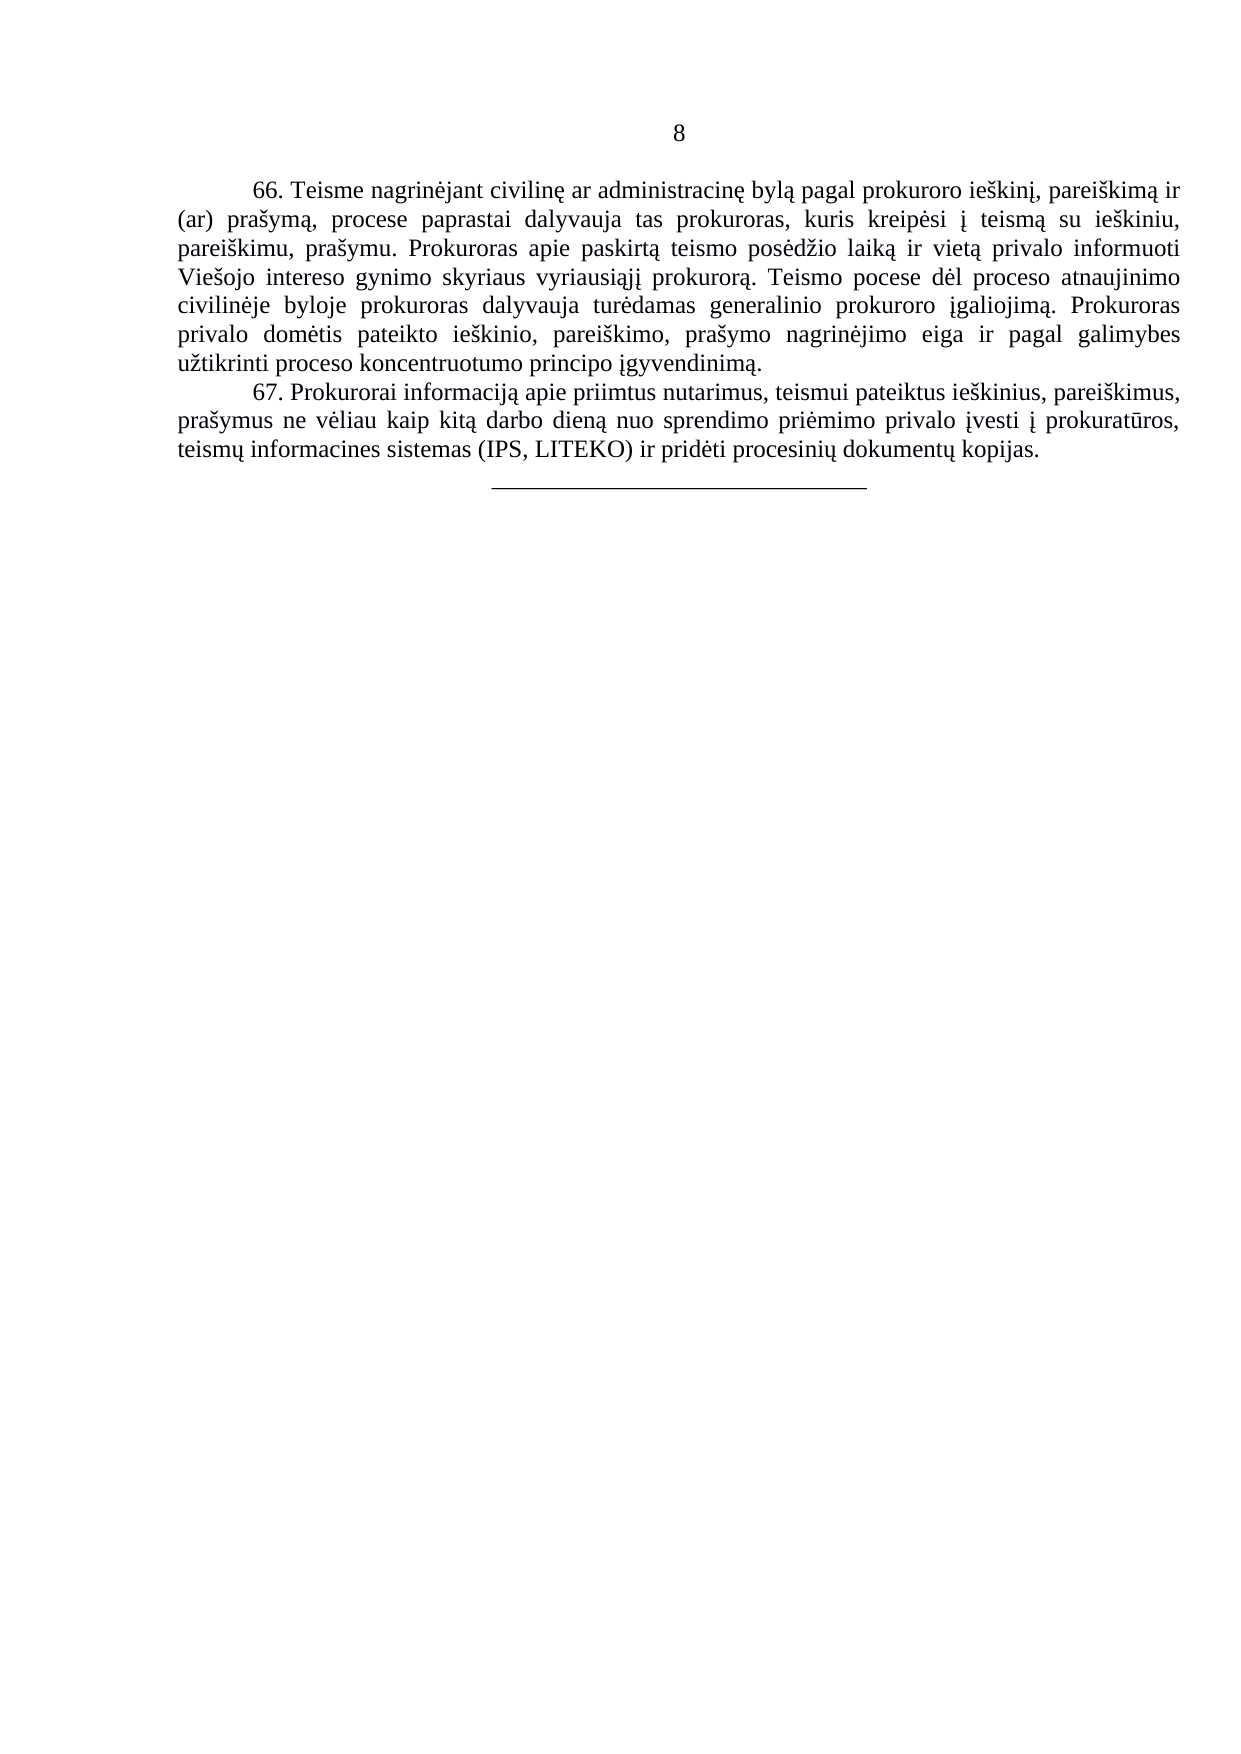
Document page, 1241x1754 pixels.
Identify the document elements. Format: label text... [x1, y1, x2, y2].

text ______________________________ [177, 463, 1181, 492]
text 66. Teisme nagrinėjant civilinę ar administracinę bylą pagal prokuroro ieškinį, pareiškimą ir (ar) prašymą, procese paprastai dalyvauja tas prokuroras, kuris kreipėsi į teismą su ieškiniu, pareiškimu, prašymu. Prokuroras apie paskirtą teismo posėdžio laiką ir vietą privalo informuoti Viešojo intereso gynimo skyriaus vyriausiąjį prokurorą. Teismo pocese dėl proceso atnaujinimo civilinėje byloje prokuroras dalyvauja turėdamas generalinio prokuroro įgaliojimą. Prokuroras privalo domėtis pateikto ieškinio, pareiškimo, prašymo nagrinėjimo eiga ir pagal galimybes užtikrinti proceso koncentruotumo principo įgyvendinimą. [177, 176, 1181, 377]
text 67. Prokurorai informaciją apie priimtus nutarimus, teismui pateiktus ieškinius, pareiškimus, prašymus ne vėliau kaip kitą darbo dieną nuo sprendimo priėmimo privalo įvesti į prokuratūros, teismų informacines sistemas (IPS, LITEKO) ir pridėti procesinių dokumentų kopijas. [177, 377, 1181, 463]
